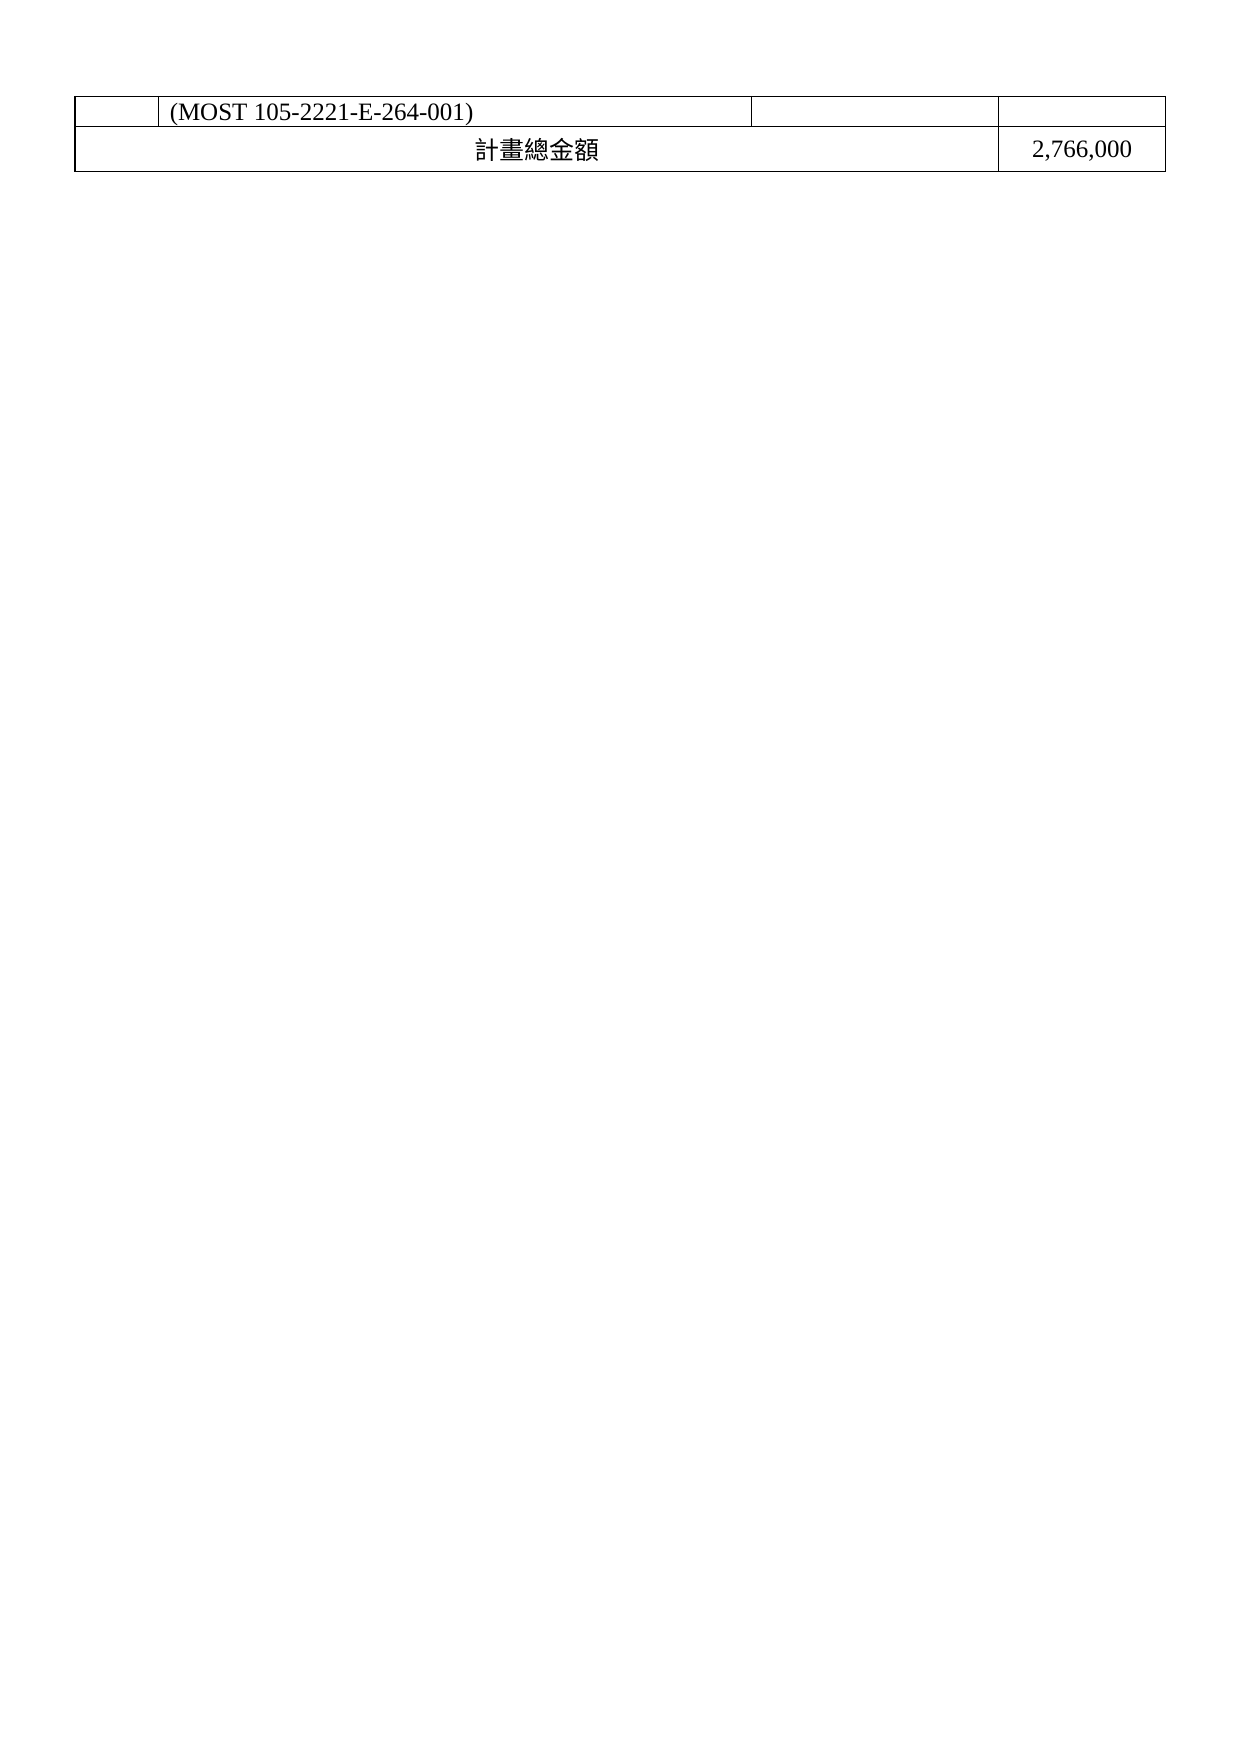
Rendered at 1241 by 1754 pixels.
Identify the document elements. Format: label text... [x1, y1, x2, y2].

table_cell (MOST 105-2221-E-264-001) [159, 97, 751, 126]
table_cell 2,766,000 [999, 127, 1165, 171]
table_cell [76, 97, 158, 126]
table_cell 計畫總金額 [76, 127, 998, 171]
table_cell [999, 97, 1165, 126]
table_cell [752, 97, 998, 126]
